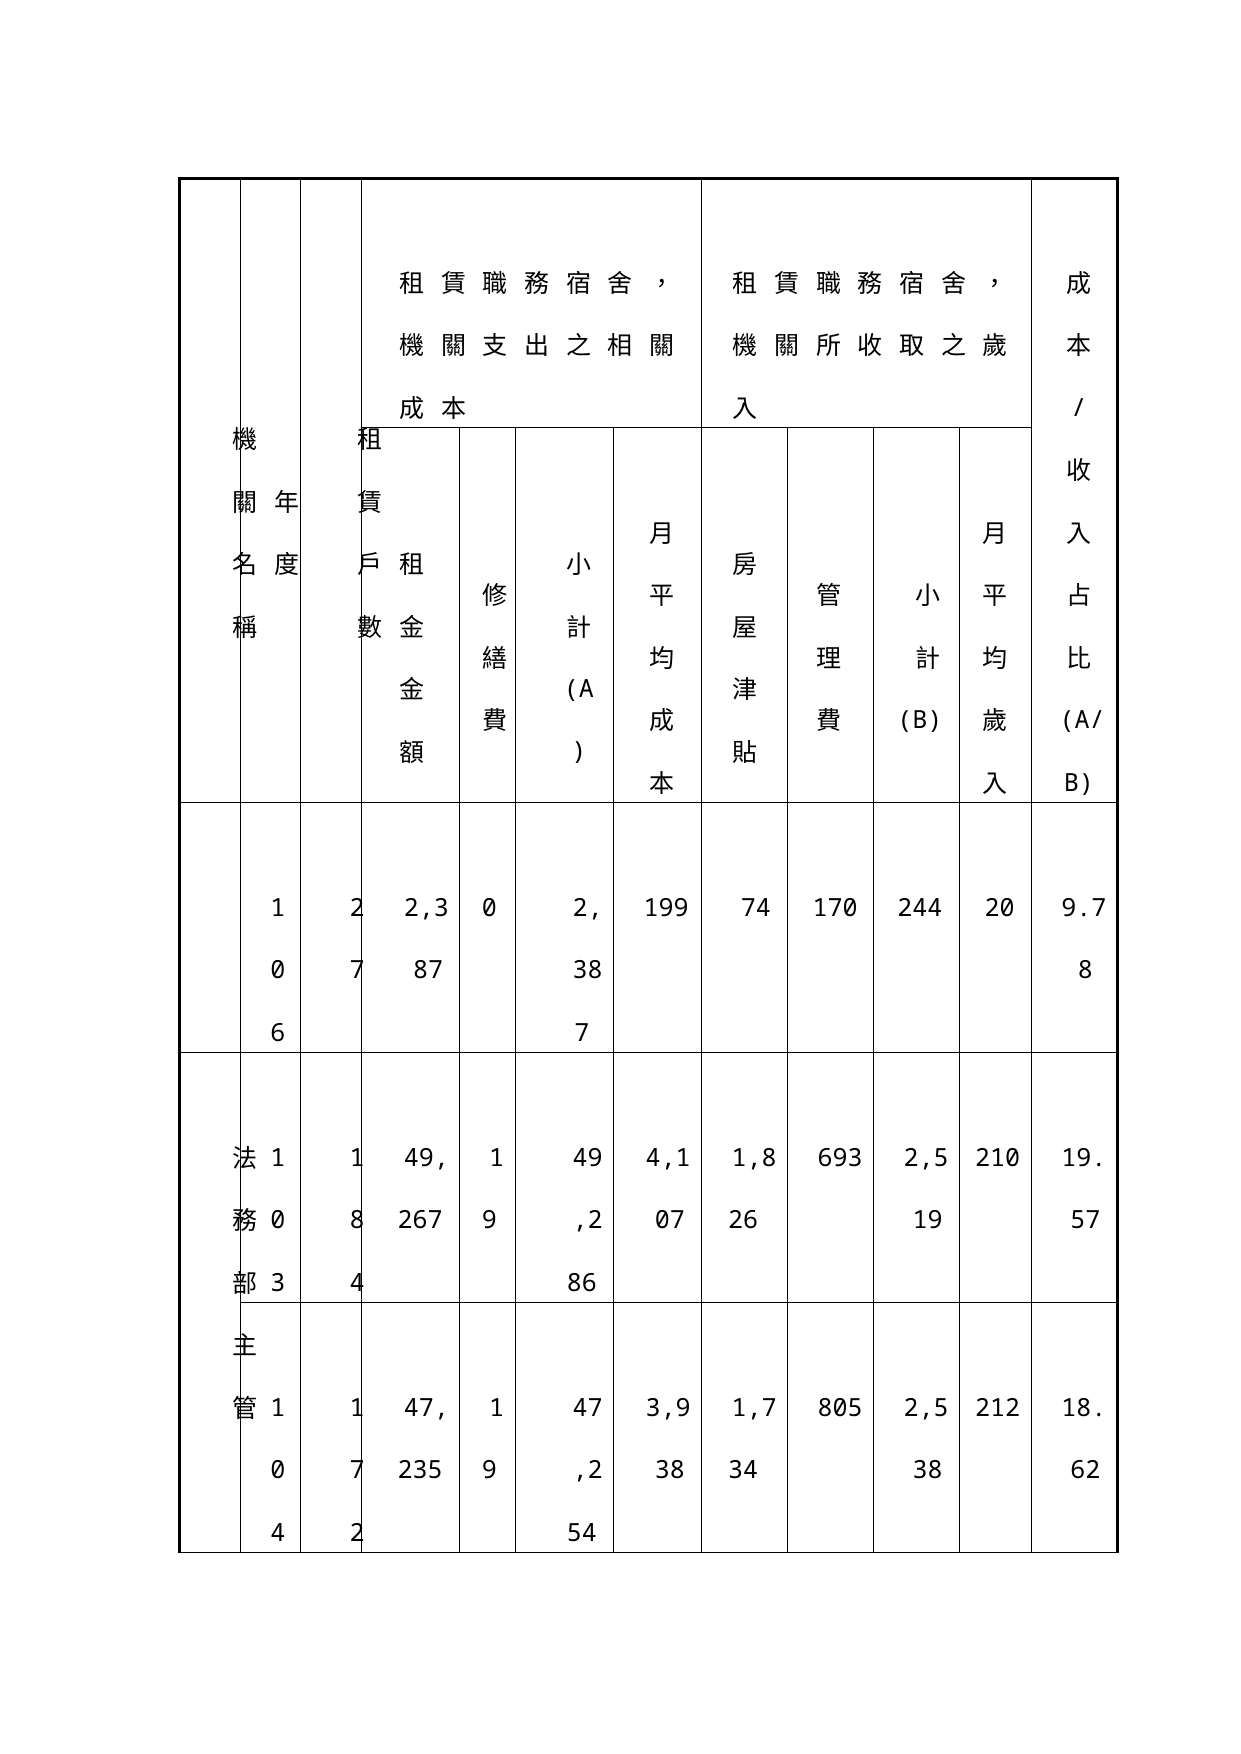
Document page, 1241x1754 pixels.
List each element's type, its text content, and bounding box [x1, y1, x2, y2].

table_cell 9.78 [1032, 803, 1116, 1052]
table_cell 47,254 [516, 1303, 613, 1552]
table_cell 房屋津貼 [702, 428, 787, 802]
table_cell 170 [788, 803, 873, 1052]
table_header 年度 [241, 180, 300, 802]
table_cell 0 [460, 803, 515, 1052]
table_cell 19.57 [1032, 1053, 1116, 1302]
table_cell 49,267 [362, 1053, 459, 1302]
table_header 成本/收入占比(A/B) [1032, 180, 1116, 802]
table_cell 2,538 [874, 1303, 959, 1552]
table_cell 27 [301, 803, 361, 1052]
table_header 租賃職務宿舍，機關所收取之歲入 [702, 180, 1031, 427]
table_cell 小計(A) [516, 428, 613, 802]
table_cell 月平均成本 [614, 428, 701, 802]
table_cell 2,519 [874, 1053, 959, 1302]
table_cell 法務部主管 [181, 1053, 240, 1552]
table_cell 49,286 [516, 1053, 613, 1302]
table_cell 199 [614, 803, 701, 1052]
table_cell 18.62 [1032, 1303, 1116, 1552]
table_cell 19 [460, 1303, 515, 1552]
table_cell 103 [241, 1053, 300, 1302]
table_cell 3,938 [614, 1303, 701, 1552]
table_header 租賃戶數 [301, 180, 361, 802]
table_cell 693 [788, 1053, 873, 1302]
table_cell 805 [788, 1303, 873, 1552]
table_cell 184 [301, 1053, 361, 1302]
table_header 租賃職務宿舍，機關支出之相關成本 [362, 180, 701, 427]
table_cell 106 [241, 803, 300, 1052]
table_cell 172 [301, 1303, 361, 1552]
table_header 機關名稱 [181, 180, 240, 802]
table_cell 212 [960, 1303, 1031, 1552]
table_cell 244 [874, 803, 959, 1052]
table_cell 2,387 [516, 803, 613, 1052]
table_cell 20 [960, 803, 1031, 1052]
table_cell 管理費 [788, 428, 873, 802]
table_cell 210 [960, 1053, 1031, 1302]
table_cell 47,235 [362, 1303, 459, 1552]
table_cell 司法院主管 [181, 803, 240, 1052]
table_cell 4,107 [614, 1053, 701, 1302]
table_cell 修繕費 [460, 428, 515, 802]
table_cell 小計(B) [874, 428, 959, 802]
table_cell 104 [241, 1303, 300, 1552]
table_cell 2,387 [362, 803, 459, 1052]
table_cell 74 [702, 803, 787, 1052]
table_cell 月平均歲入 [960, 428, 1031, 802]
table_cell 1,826 [702, 1053, 787, 1302]
table_cell 租金金額 [362, 428, 459, 802]
table_cell 19 [460, 1053, 515, 1302]
table_cell 1,734 [702, 1303, 787, 1552]
